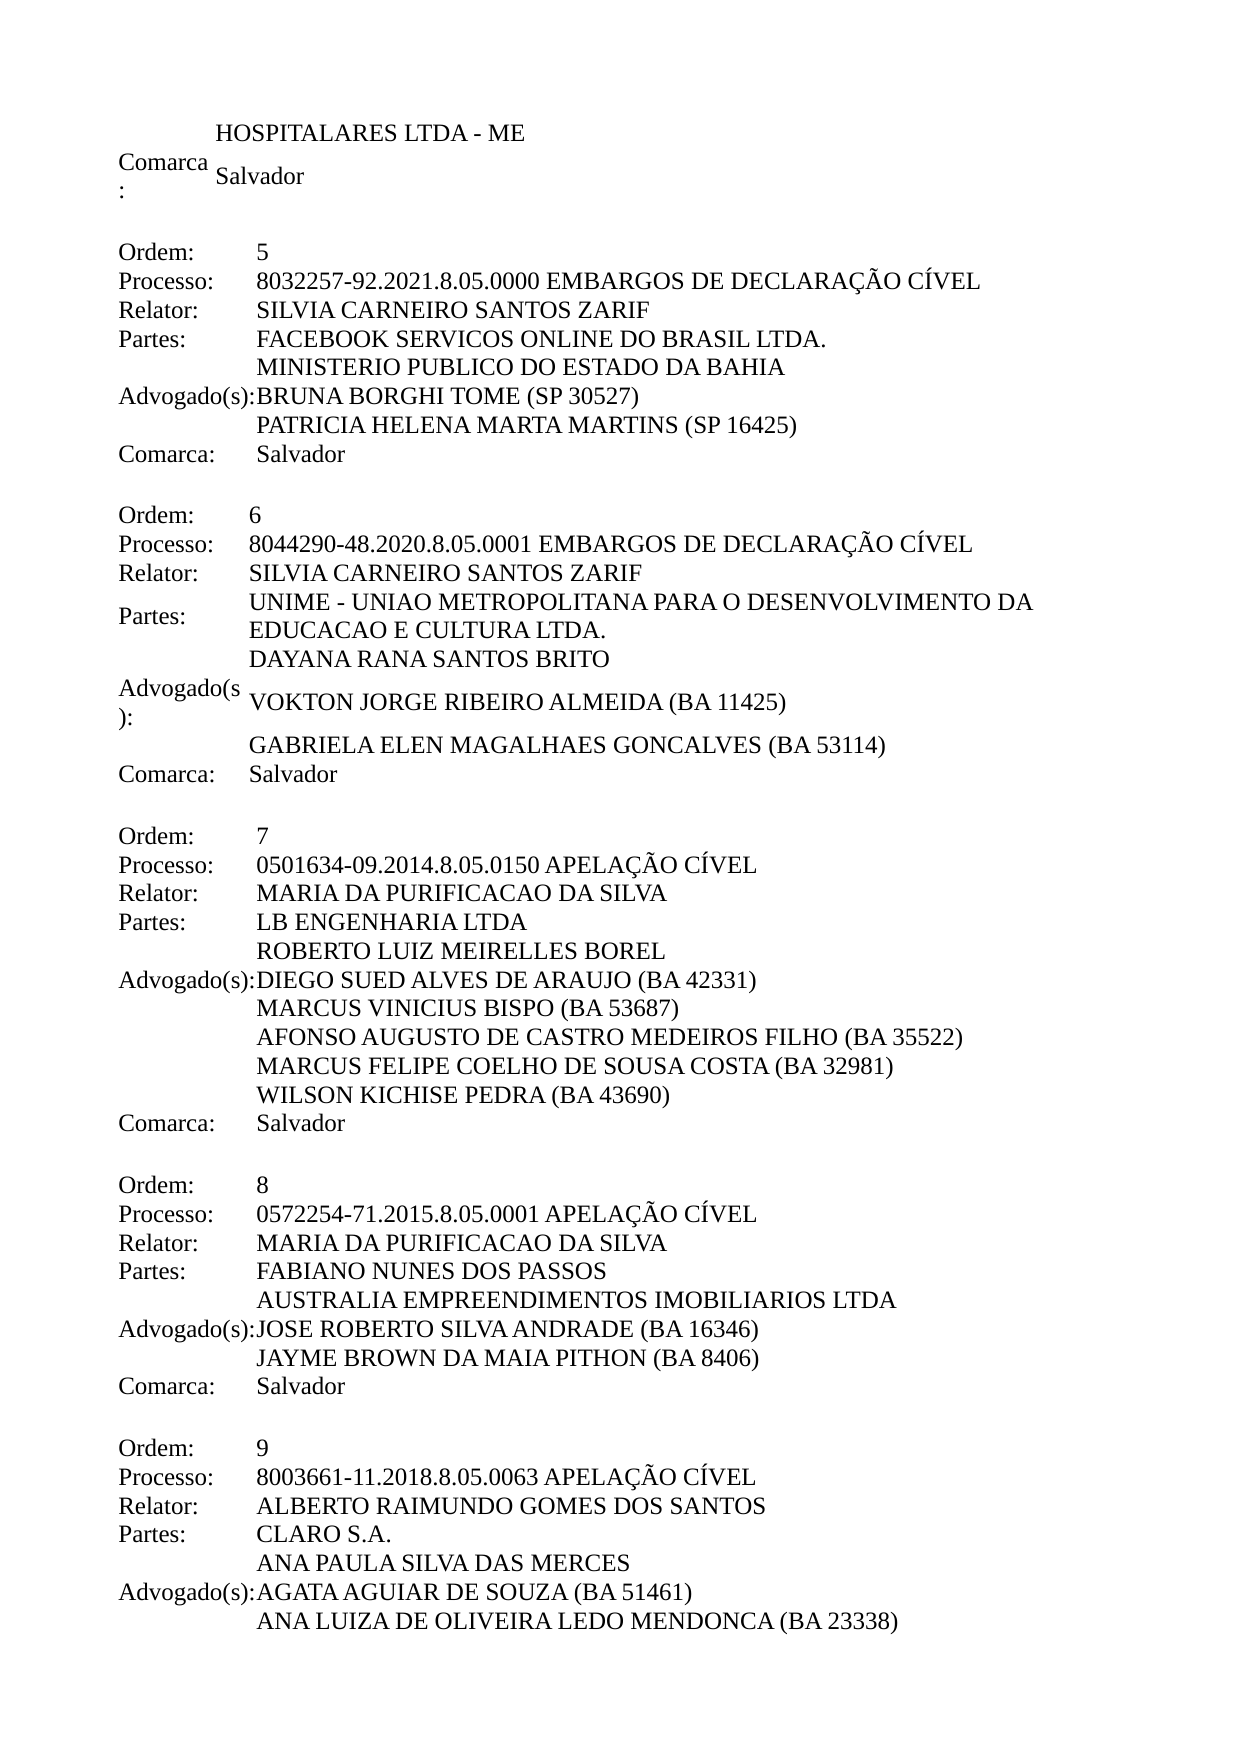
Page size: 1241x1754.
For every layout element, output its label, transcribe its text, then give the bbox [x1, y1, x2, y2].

table_cell Advogado(s): [118, 1314, 256, 1343]
table_cell Comarca: [118, 1371, 256, 1400]
table_cell Processo: [118, 1462, 256, 1491]
table_cell Processo: [118, 266, 256, 295]
table_header 6 [249, 500, 1122, 529]
table_cell Processo: [118, 850, 256, 878]
table_cell [118, 1080, 256, 1108]
table_cell [118, 1606, 256, 1634]
table_cell LB ENGENHARIA LTDA [256, 907, 971, 936]
table_cell ALBERTO RAIMUNDO GOMES DOS SANTOS [256, 1491, 910, 1519]
table_cell VOKTON JORGE RIBEIRO ALMEIDA (BA 11425) [249, 673, 1122, 730]
table_cell JAYME BROWN DA MAIA PITHON (BA 8406) [256, 1343, 902, 1371]
table_cell 0572254-71.2015.8.05.0001 APELAÇÃO CÍVEL [256, 1199, 902, 1228]
table_cell WILSON KICHISE PEDRA (BA 43690) [256, 1080, 971, 1108]
table_cell Salvador [256, 439, 984, 467]
table_cell Comarca: [118, 439, 256, 467]
table_cell Processo: [118, 1199, 256, 1228]
table_cell MARIA DA PURIFICACAO DA SILVA [256, 879, 971, 907]
table_cell Comarca: [118, 147, 215, 204]
table_cell Advogado(s): [118, 965, 256, 993]
table_cell FABIANO NUNES DOS PASSOS [256, 1256, 902, 1285]
table_header 7 [256, 821, 971, 850]
table_cell Relator: [118, 1228, 256, 1256]
table_header Ordem: [118, 238, 256, 266]
table_cell Partes: [118, 1256, 256, 1285]
table_header Ordem: [118, 500, 248, 529]
table_cell 8044290-48.2020.8.05.0001 EMBARGOS DE DECLARAÇÃO CÍVEL [249, 529, 1122, 558]
table_header 9 [256, 1433, 910, 1462]
table_cell MARIA DA PURIFICACAO DA SILVA [256, 1228, 902, 1256]
table_cell Salvador [256, 1109, 971, 1137]
table_cell [118, 936, 256, 965]
table_cell AFONSO AUGUSTO DE CASTRO MEDEIROS FILHO (BA 35522) [256, 1022, 971, 1051]
table_cell Partes: [118, 587, 248, 644]
table_header Ordem: [118, 1170, 256, 1199]
table_cell 0501634-09.2014.8.05.0150 APELAÇÃO CÍVEL [256, 850, 971, 878]
table_cell HOSPITALARES LTDA - ME [215, 118, 1122, 147]
table_cell AGATA AGUIAR DE SOUZA (BA 51461) [256, 1577, 910, 1606]
table_cell PATRICIA HELENA MARTA MARTINS (SP 16425) [256, 410, 984, 439]
table_cell AUSTRALIA EMPREENDIMENTOS IMOBILIARIOS LTDA [256, 1285, 902, 1314]
table_cell [118, 1051, 256, 1080]
table_cell [118, 1022, 256, 1051]
table_header Ordem: [118, 1433, 256, 1462]
table_cell [118, 1343, 256, 1371]
table_cell Relator: [118, 558, 248, 587]
table_cell [118, 410, 256, 439]
table_cell Partes: [118, 1520, 256, 1548]
table_cell [118, 118, 215, 147]
table_cell Partes: [118, 324, 256, 352]
table_cell [118, 644, 248, 673]
table_cell Relator: [118, 879, 256, 907]
table_cell [118, 353, 256, 381]
table_cell MARCUS FELIPE COELHO DE SOUSA COSTA (BA 32981) [256, 1051, 971, 1080]
table_cell JOSE ROBERTO SILVA ANDRADE (BA 16346) [256, 1314, 902, 1343]
table_cell [118, 730, 248, 759]
table_header 8 [256, 1170, 902, 1199]
table_cell ANA PAULA SILVA DAS MERCES [256, 1548, 910, 1577]
table_cell ANA LUIZA DE OLIVEIRA LEDO MENDONCA (BA 23338) [256, 1606, 910, 1634]
table_cell DIEGO SUED ALVES DE ARAUJO (BA 42331) [256, 965, 971, 993]
table_cell Advogado(s): [118, 381, 256, 410]
table_cell SILVIA CARNEIRO SANTOS ZARIF [256, 295, 984, 324]
table_cell Comarca: [118, 759, 248, 788]
table_cell Salvador [215, 147, 1122, 204]
table_cell Advogado(s): [118, 1577, 256, 1606]
table_cell ROBERTO LUIZ MEIRELLES BOREL [256, 936, 971, 965]
table_cell Relator: [118, 295, 256, 324]
table_cell CLARO S.A. [256, 1520, 910, 1548]
table_cell Salvador [256, 1371, 902, 1400]
table_cell 8032257-92.2021.8.05.0000 EMBARGOS DE DECLARAÇÃO CÍVEL [256, 266, 984, 295]
table_cell Comarca: [118, 1109, 256, 1137]
table_cell DAYANA RANA SANTOS BRITO [249, 644, 1122, 673]
table_cell SILVIA CARNEIRO SANTOS ZARIF [249, 558, 1122, 587]
table_cell Advogado(s): [118, 673, 248, 730]
table_cell [118, 994, 256, 1022]
table_cell [118, 1548, 256, 1577]
table_cell UNIME - UNIAO METROPOLITANA PARA O DESENVOLVIMENTO DA EDUCACAO E CULTURA LTDA. [249, 587, 1122, 644]
table_cell Partes: [118, 907, 256, 936]
table_cell [118, 1285, 256, 1314]
table_header Ordem: [118, 821, 256, 850]
table_cell Salvador [249, 759, 1122, 788]
table_cell MARCUS VINICIUS BISPO (BA 53687) [256, 994, 971, 1022]
table_cell MINISTERIO PUBLICO DO ESTADO DA BAHIA [256, 353, 984, 381]
table_cell Processo: [118, 529, 248, 558]
table_cell BRUNA BORGHI TOME (SP 30527) [256, 381, 984, 410]
table_cell Relator: [118, 1491, 256, 1519]
table_cell GABRIELA ELEN MAGALHAES GONCALVES (BA 53114) [249, 730, 1122, 759]
table_cell 8003661-11.2018.8.05.0063 APELAÇÃO CÍVEL [256, 1462, 910, 1491]
table_cell FACEBOOK SERVICOS ONLINE DO BRASIL LTDA. [256, 324, 984, 352]
table_header 5 [256, 238, 984, 266]
